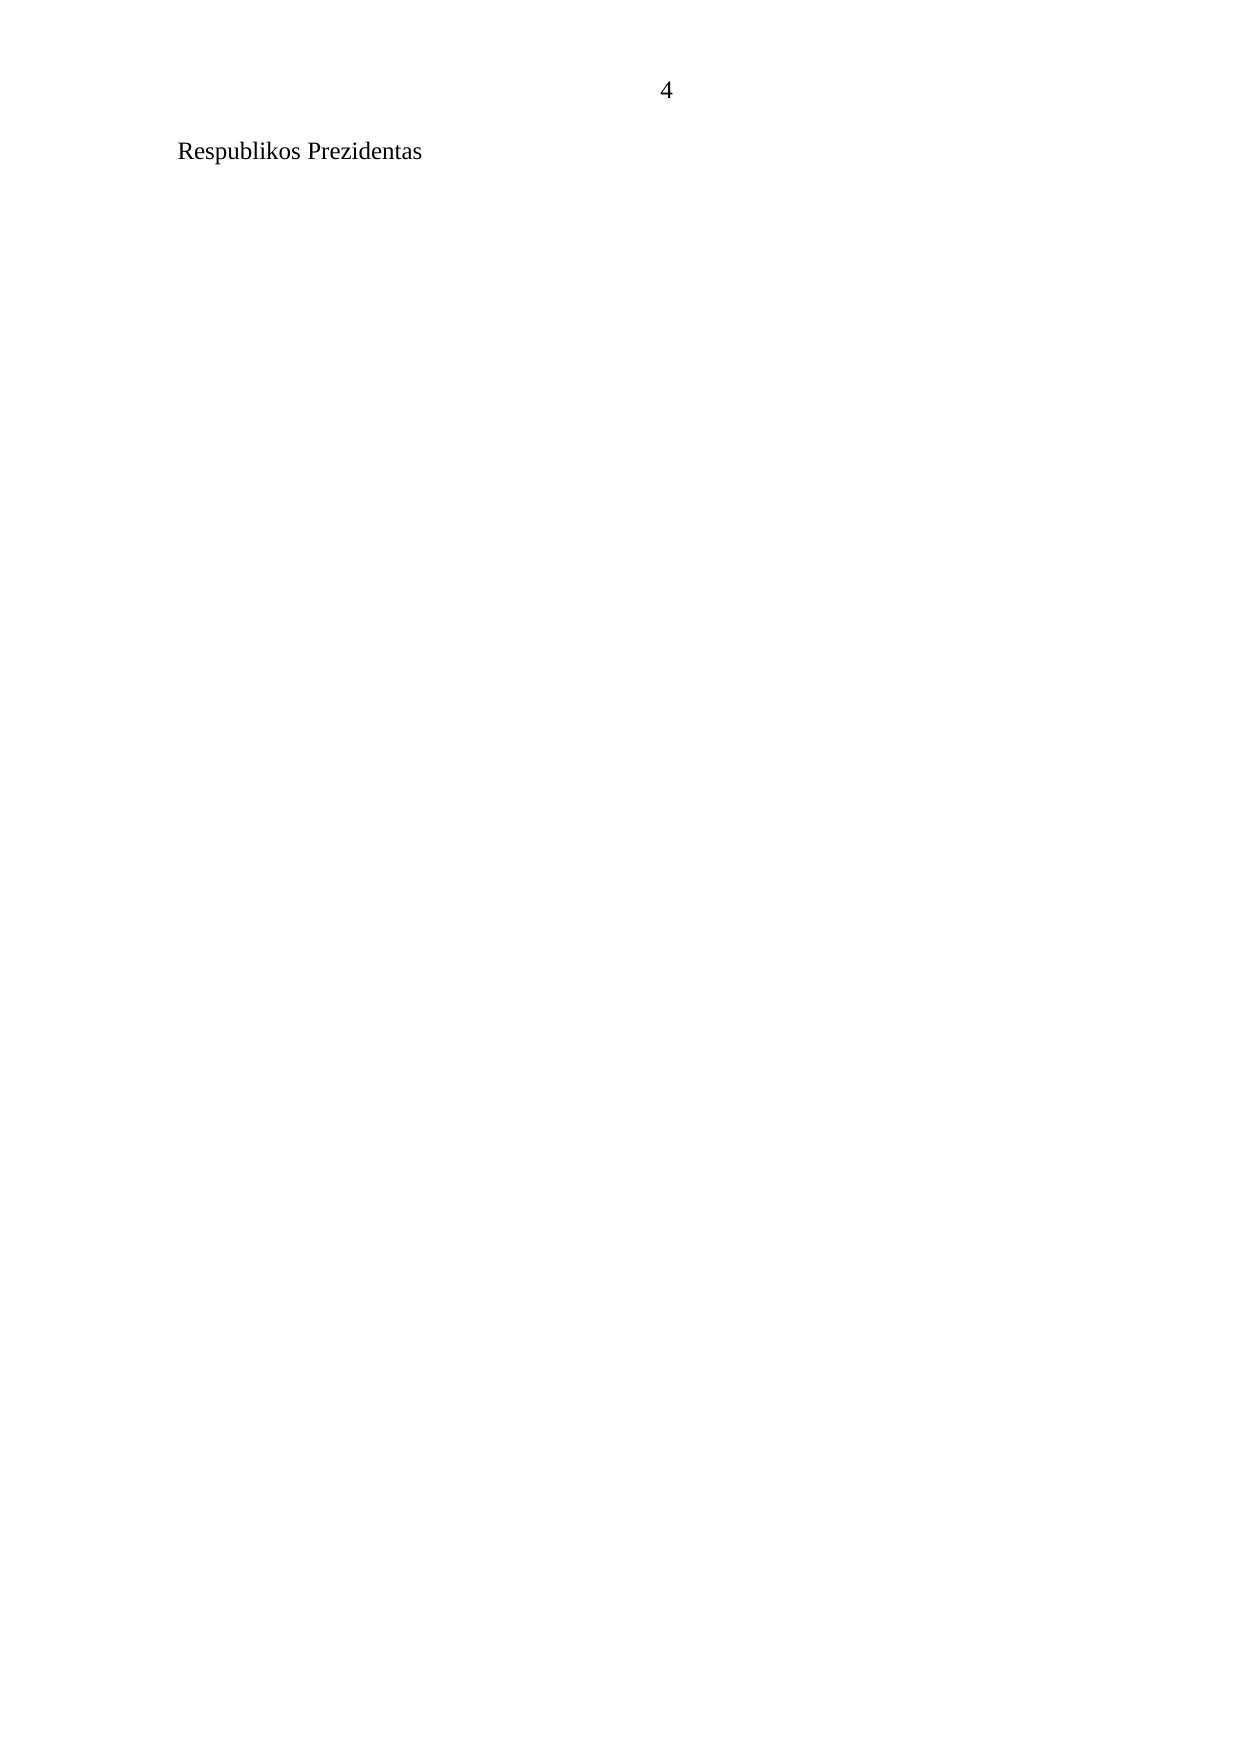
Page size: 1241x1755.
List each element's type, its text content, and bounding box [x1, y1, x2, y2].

text Respublikos Prezidentas [177, 136, 1152, 165]
